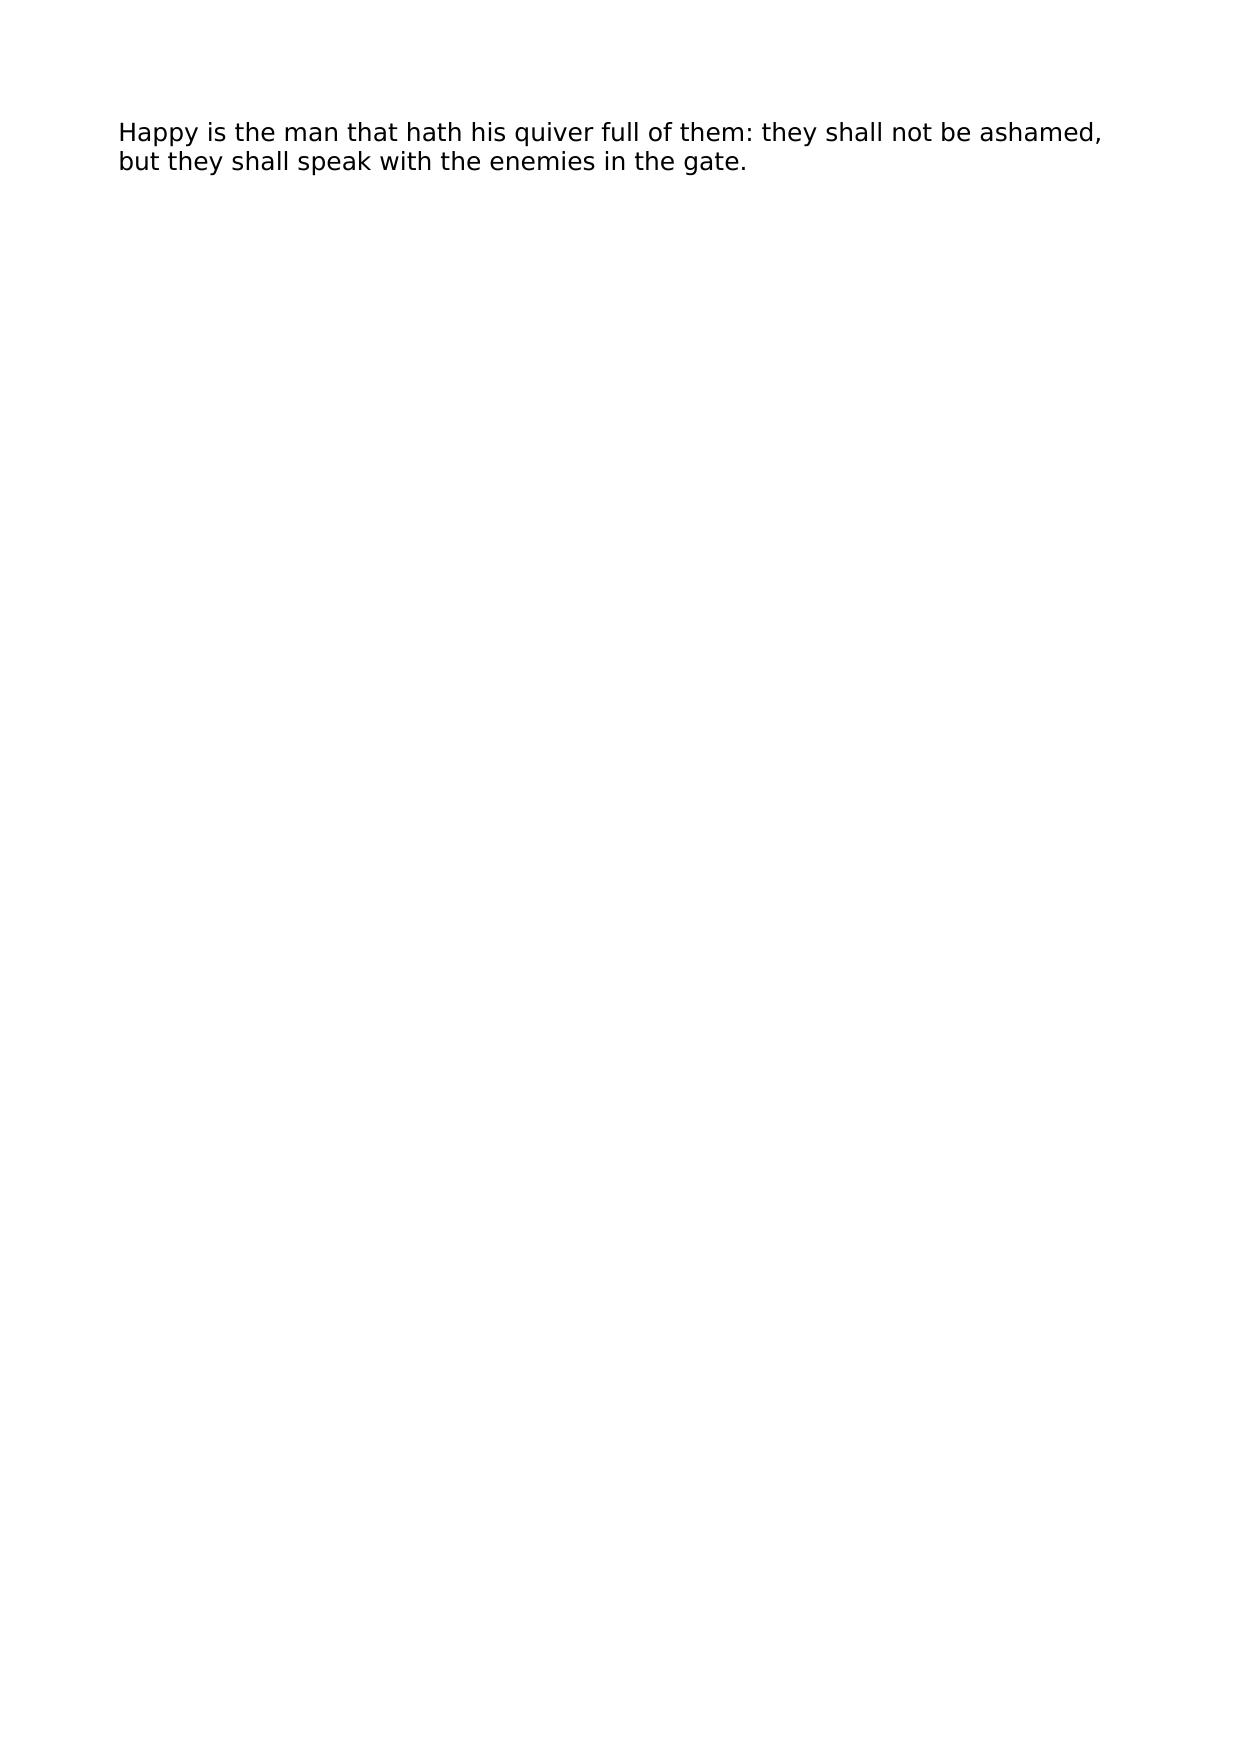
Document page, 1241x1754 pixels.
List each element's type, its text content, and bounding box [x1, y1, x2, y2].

text Happy is the man that hath his quiver full of them: they shall not be ashamed, but they shall speak with the enemies in the gate. [118, 118, 1122, 176]
